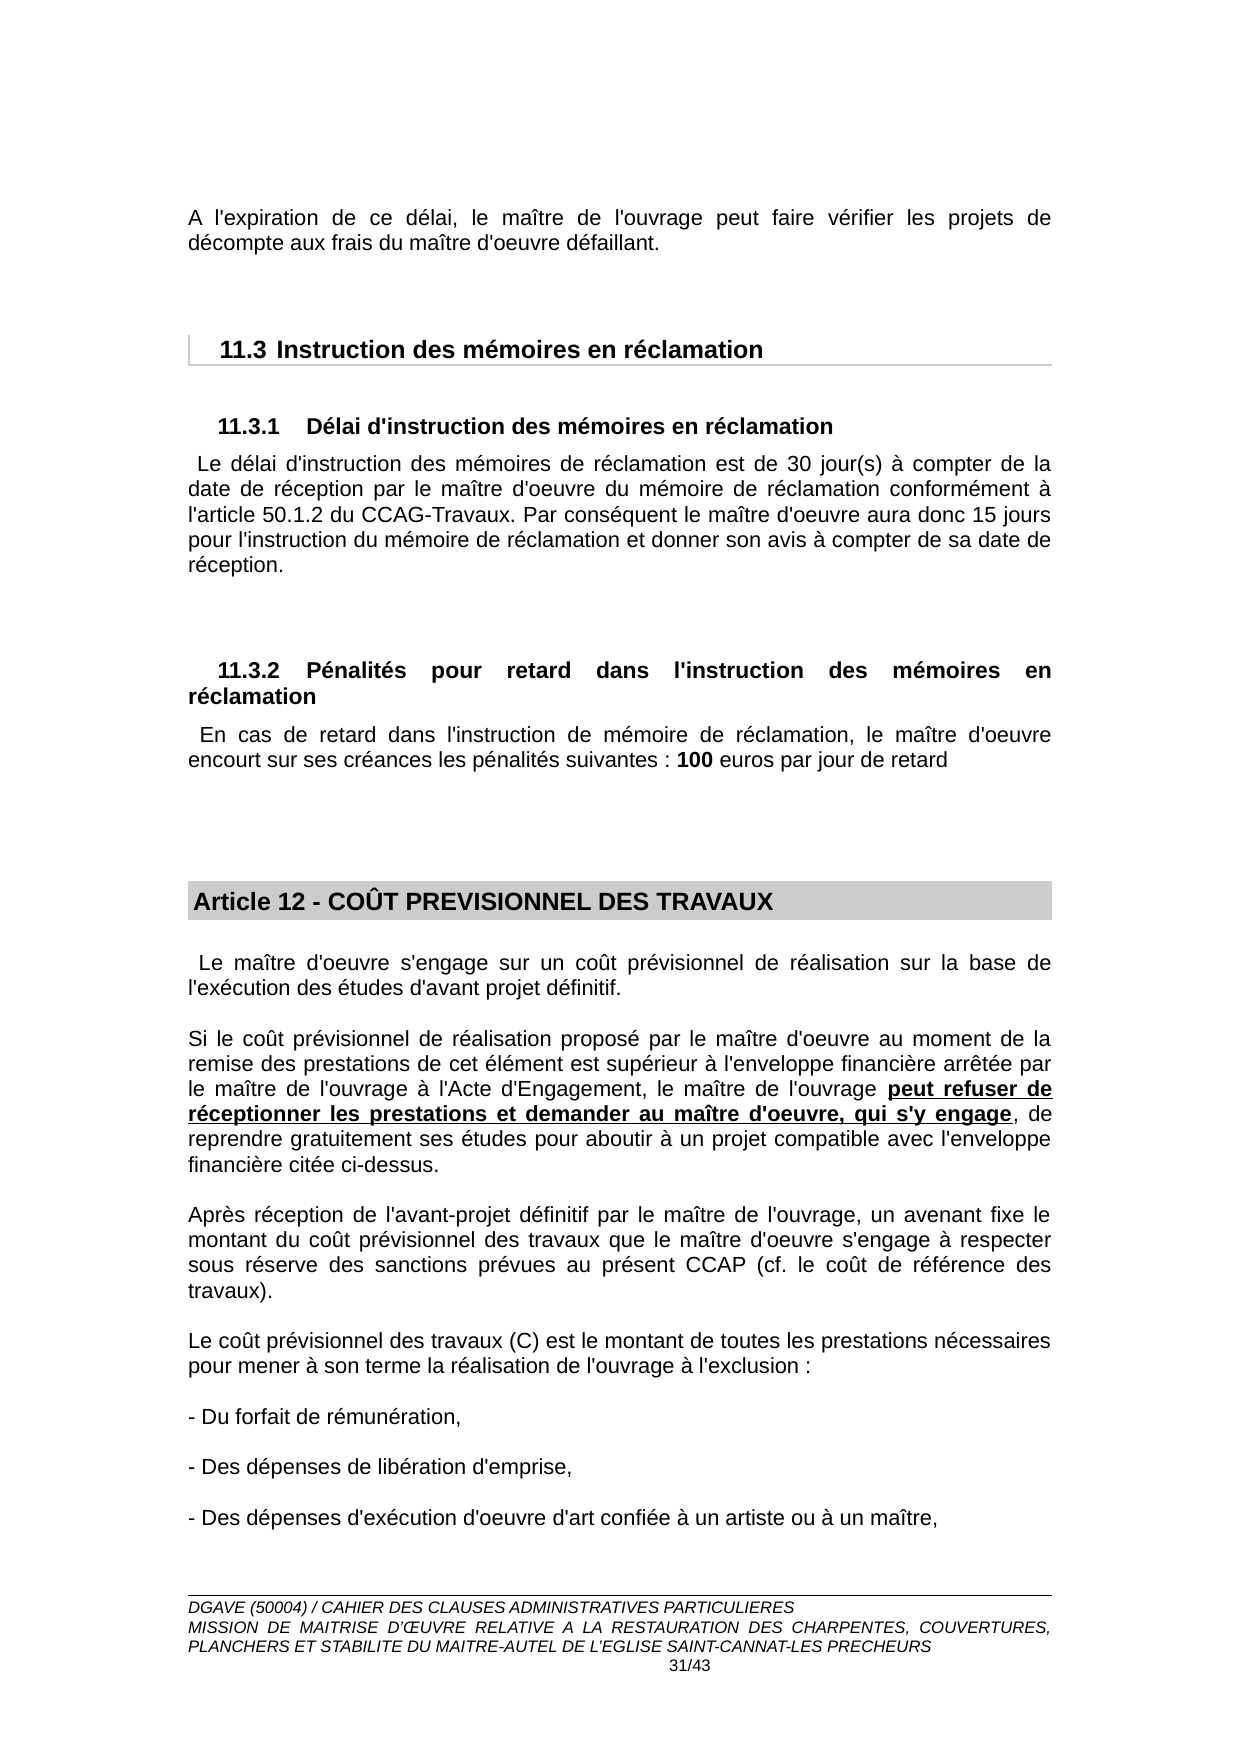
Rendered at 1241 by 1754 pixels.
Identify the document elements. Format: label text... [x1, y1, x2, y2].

text En cas de retard dans l'instruction de mémoire de réclamation, le maître d'oeuvre encourt sur ses créances les pénalités suivantes : 100 euros par jour de retard [188, 721, 1052, 772]
subtitle COÛT PREVISIONNEL DES TRAVAUX [190, 884, 1050, 918]
text Le maître d'oeuvre s'engage sur un coût prévisionnel de réalisation sur la base de l'exécution des études d'avant projet définitif. [188, 950, 1052, 1000]
text Le délai d'instruction des mémoires de réclamation est de 30 jour(s) à compter de la date de réception par le maître d'oeuvre du mémoire de réclamation conformément à l'article 50.1.2 du CCAG-Travaux. Par conséquent le maître d'oeuvre aura donc 15 jours pour l'instruction du mémoire de réclamation et donner son avis à compter de sa date de réception. [188, 451, 1052, 577]
text Après réception de l'avant-projet définitif par le maître de l'ouvrage, un avenant fixe le montant du coût prévisionnel des travaux que le maître d'oeuvre s'engage à respecter sous réserve des sanctions prévues au présent CCAP (cf. le coût de référence des travaux). [188, 1202, 1052, 1303]
text - Des dépenses de libération d'emprise, [188, 1454, 1052, 1479]
subtitle Instruction des mémoires en réclamation [190, 335, 1052, 364]
subtitle Délai d'instruction des mémoires en réclamation [188, 413, 1052, 439]
text A l'expiration de ce délai, le maître de l'ouvrage peut faire vérifier les projets de décompte aux frais du maître d'oeuvre défaillant. [188, 204, 1052, 255]
text - Des dépenses d'exécution d'oeuvre d'art confiée à un artiste ou à un maître, [188, 1504, 1052, 1529]
text Si le coût prévisionnel de réalisation proposé par le maître d'oeuvre au moment de la remise des prestations de cet élément est supérieur à l'enveloppe financière arrêtée par le maître de l'ouvrage à l'Acte d'Engagement, le maître de l'ouvrage peut refuser de réceptionner les prestations et demander au maître d'oeuvre, qui s'y engage, de reprendre gratuitement ses études pour aboutir à un projet compatible avec l'enveloppe financière citée ci-dessus. [188, 1025, 1052, 1177]
subtitle Pénalités pour retard dans l'instruction des mémoires en réclamation [188, 657, 1052, 710]
text Le coût prévisionnel des travaux (C) est le montant de toutes les prestations nécessaires pour mener à son terme la réalisation de l'ouvrage à l'exclusion : [188, 1328, 1052, 1378]
text - Du forfait de rémunération, [188, 1403, 1052, 1429]
